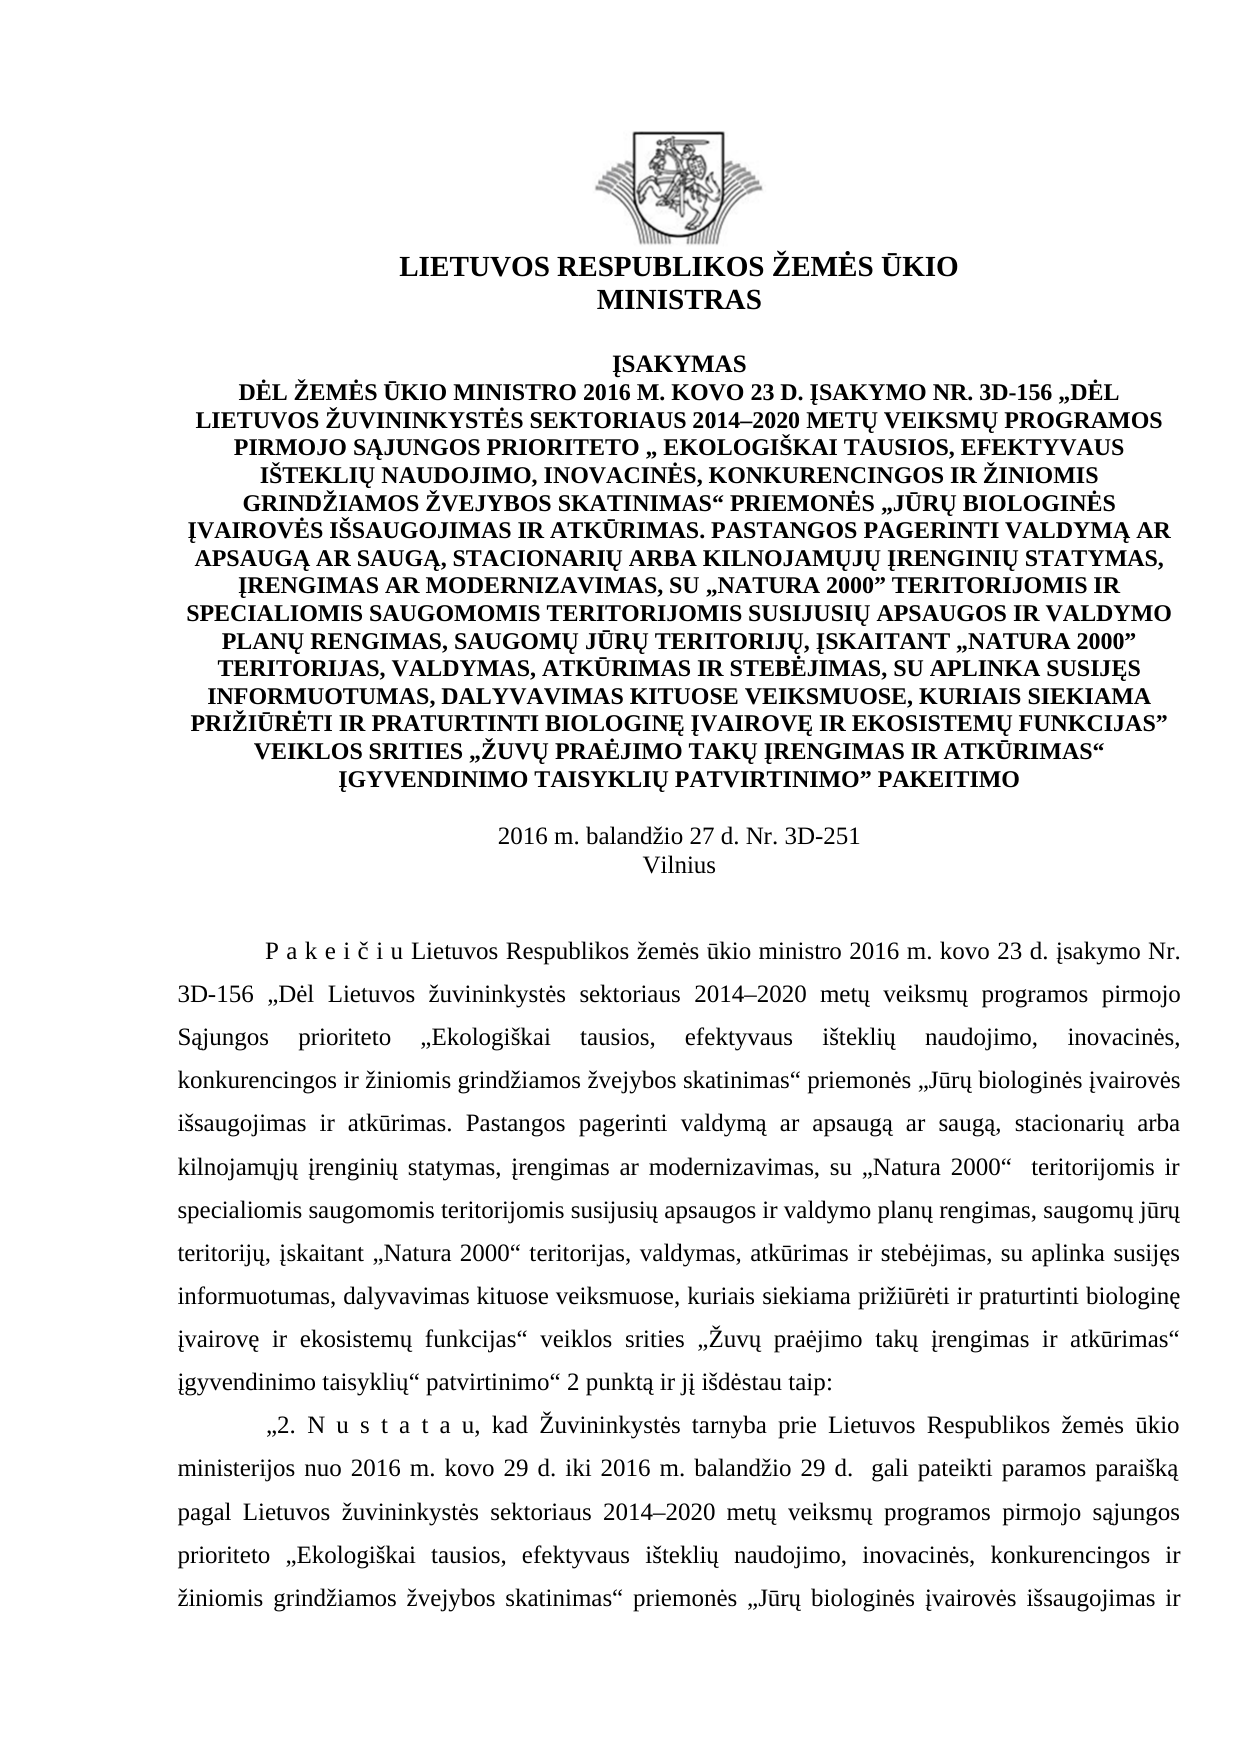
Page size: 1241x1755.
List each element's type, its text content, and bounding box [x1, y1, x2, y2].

text LIETUVOS RESPUBLIKOS ŽEMĖS ŪKIO [177, 249, 1181, 282]
text „2. N u s t a t a u, kad Žuvininkystės tarnyba prie Lietuvos Respublikos žemės ūkio ministerijos nuo 2016 m. kovo 29 d. iki 2016 m. balandžio 29 d. gali pateikti paramos paraišką pagal Lietuvos žuvininkystės sektoriaus 2014–2020 metų veiksmų programos pirmojo sąjungos prioriteto „Ekologiškai tausios, efektyvaus išteklių naudojimo, inovacinės, konkurencingos ir žiniomis grindžiamos žvejybos skatinimas“ priemonės „Jūrų biologinės įvairovės išsaugojimas ir [177, 1410, 1181, 1612]
text ĮSAKYMAS [177, 349, 1181, 378]
text 2016 m. balandžio 27 d. Nr. 3D-251 [177, 821, 1181, 850]
text DĖL ŽEMĖS ŪKIO MINISTRO 2016 M. KOVO 23 D. ĮSAKYMO NR. 3D-156 „DĖL LIETUVOS ŽUVININKYSTĖS SEKTORIAUS 2014–2020 METŲ VEIKSMŲ PROGRAMOS PIRMOJO SĄJUNGOS PRIORITETO „ EKOLOGIŠKAI TAUSIOS, EFEKTYVAUS IŠTEKLIŲ NAUDOJIMO, INOVACINĖS, KONKURENCINGOS IR ŽINIOMIS GRINDŽIAMOS ŽVEJYBOS SKATINIMAS“ PRIEMONĖS „JŪRŲ BIOLOGINĖS ĮVAIROVĖS IŠSAUGOJIMAS IR ATKŪRIMAS. PASTANGOS PAGERINTI VALDYMĄ AR APSAUGĄ AR SAUGĄ, STACIONARIŲ ARBA KILNOJAMŲJŲ ĮRENGINIŲ STATYMAS, ĮRENGIMAS AR MODERNIZAVIMAS, SU „NATURA 2000” TERITORIJOMIS IR SPECIALIOMIS SAUGOMOMIS TERITORIJOMIS SUSIJUSIŲ APSAUGOS IR VALDYMO PLANŲ RENGIMAS, SAUGOMŲ JŪRŲ TERITORIJŲ, ĮSKAITANT „NATURA 2000” TERITORIJAS, VALDYMAS, ATKŪRIMAS IR STEBĖJIMAS, SU APLINKA SUSIJĘS INFORMUOTUMAS, DALYVAVIMAS KITUOSE VEIKSMUOSE, KURIAIS SIEKIAMA PRIŽIŪRĖTI IR PRATURTINTI BIOLOGINĘ ĮVAIROVĘ IR EKOSISTEMŲ FUNKCIJAS” VEIKLOS SRITIES „ŽUVŲ PRAĖJIMO TAKŲ ĮRENGIMAS IR ATKŪRIMAS“ ĮGYVENDINIMO TAISYKLIŲ PATVIRTINIMO” PAKEITIMO [177, 378, 1181, 792]
text P a k e i č i u Lietuvos Respublikos žemės ūkio ministro 2016 m. kovo 23 d. įsakymo Nr. 3D-156 „Dėl Lietuvos žuvininkystės sektoriaus 2014–2020 metų veiksmų programos pirmojo Sąjungos prioriteto „Ekologiškai tausios, efektyvaus išteklių naudojimo, inovacinės, konkurencingos ir žiniomis grindžiamos žvejybos skatinimas“ priemonės „Jūrų biologinės įvairovės išsaugojimas ir atkūrimas. Pastangos pagerinti valdymą ar apsaugą ar saugą, stacionarių arba kilnojamųjų įrenginių statymas, įrengimas ar modernizavimas, su „Natura 2000“ teritorijomis ir specialiomis saugomomis teritorijomis susijusių apsaugos ir valdymo planų rengimas, saugomų jūrų teritorijų, įskaitant „Natura 2000“ teritorijas, valdymas, atkūrimas ir stebėjimas, su aplinka susijęs informuotumas, dalyvavimas kituose veiksmuose, kuriais siekiama prižiūrėti ir praturtinti biologinę įvairovę ir ekosistemų funkcijas“ veiklos srities „Žuvų praėjimo takų įrengimas ir atkūrimas“ įgyvendinimo taisyklių“ patvirtinimo“ 2 punktą ir jį išdėstau taip: [177, 936, 1181, 1396]
text Vilnius [177, 850, 1181, 878]
text MINISTRAS [177, 282, 1181, 316]
